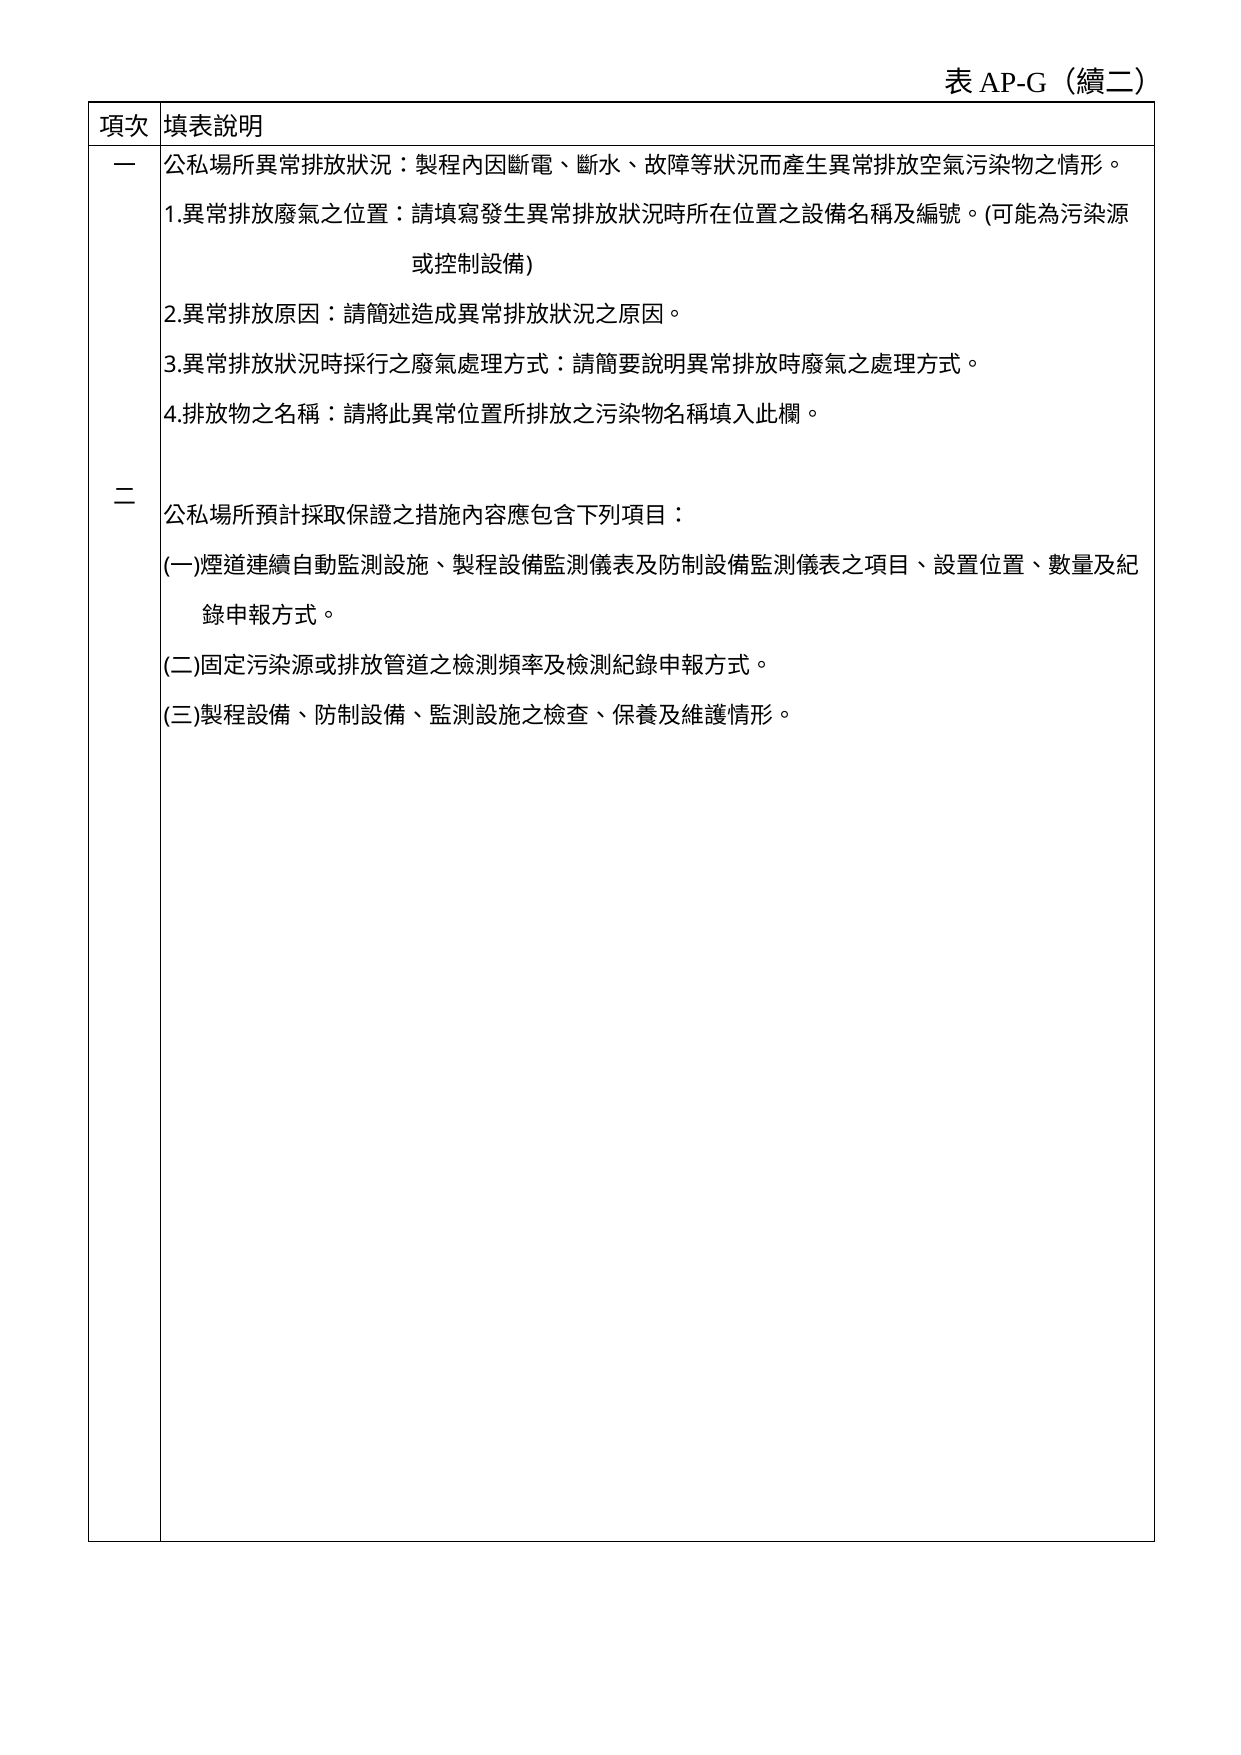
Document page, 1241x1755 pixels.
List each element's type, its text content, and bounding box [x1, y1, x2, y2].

text 表AP-G（續二） [89, 59, 1163, 101]
table_cell 公私場所異常排放狀況：製程內因斷電、斷水、故障等狀況而產生異常排放空氣污染物之情形。 1.異常排放廢氣之位置：請填寫發生異常排放狀況時所在位置之設備名稱及編號。(可能為污染源或控制設備) 2.異常排放原因：請簡述造成異常排放狀況之原因。 3.異常排放狀況時採行之廢氣處理方式：請簡要說明異常排放時廢氣之處理方式。 4.排放物之名稱：請將此異常位置所排放之污染物名稱填入此欄。 公私場所預計採取保證之措施內容應包含下列項目： (一)煙道連續自動監測設施、製程設備監測儀表及防制設備監測儀表之項目、設置位置、數量及紀錄申報方式。 (二)固定污染源或排放管道之檢測頻率及檢測紀錄申報方式。 (三)製程設備、防制設備、監測設施之檢查、保養及維護情形。 [161, 146, 1154, 1541]
table_header 項次 [89, 103, 160, 145]
table_cell 一 二 [89, 146, 160, 1541]
table_header 填表說明 [161, 103, 1154, 145]
